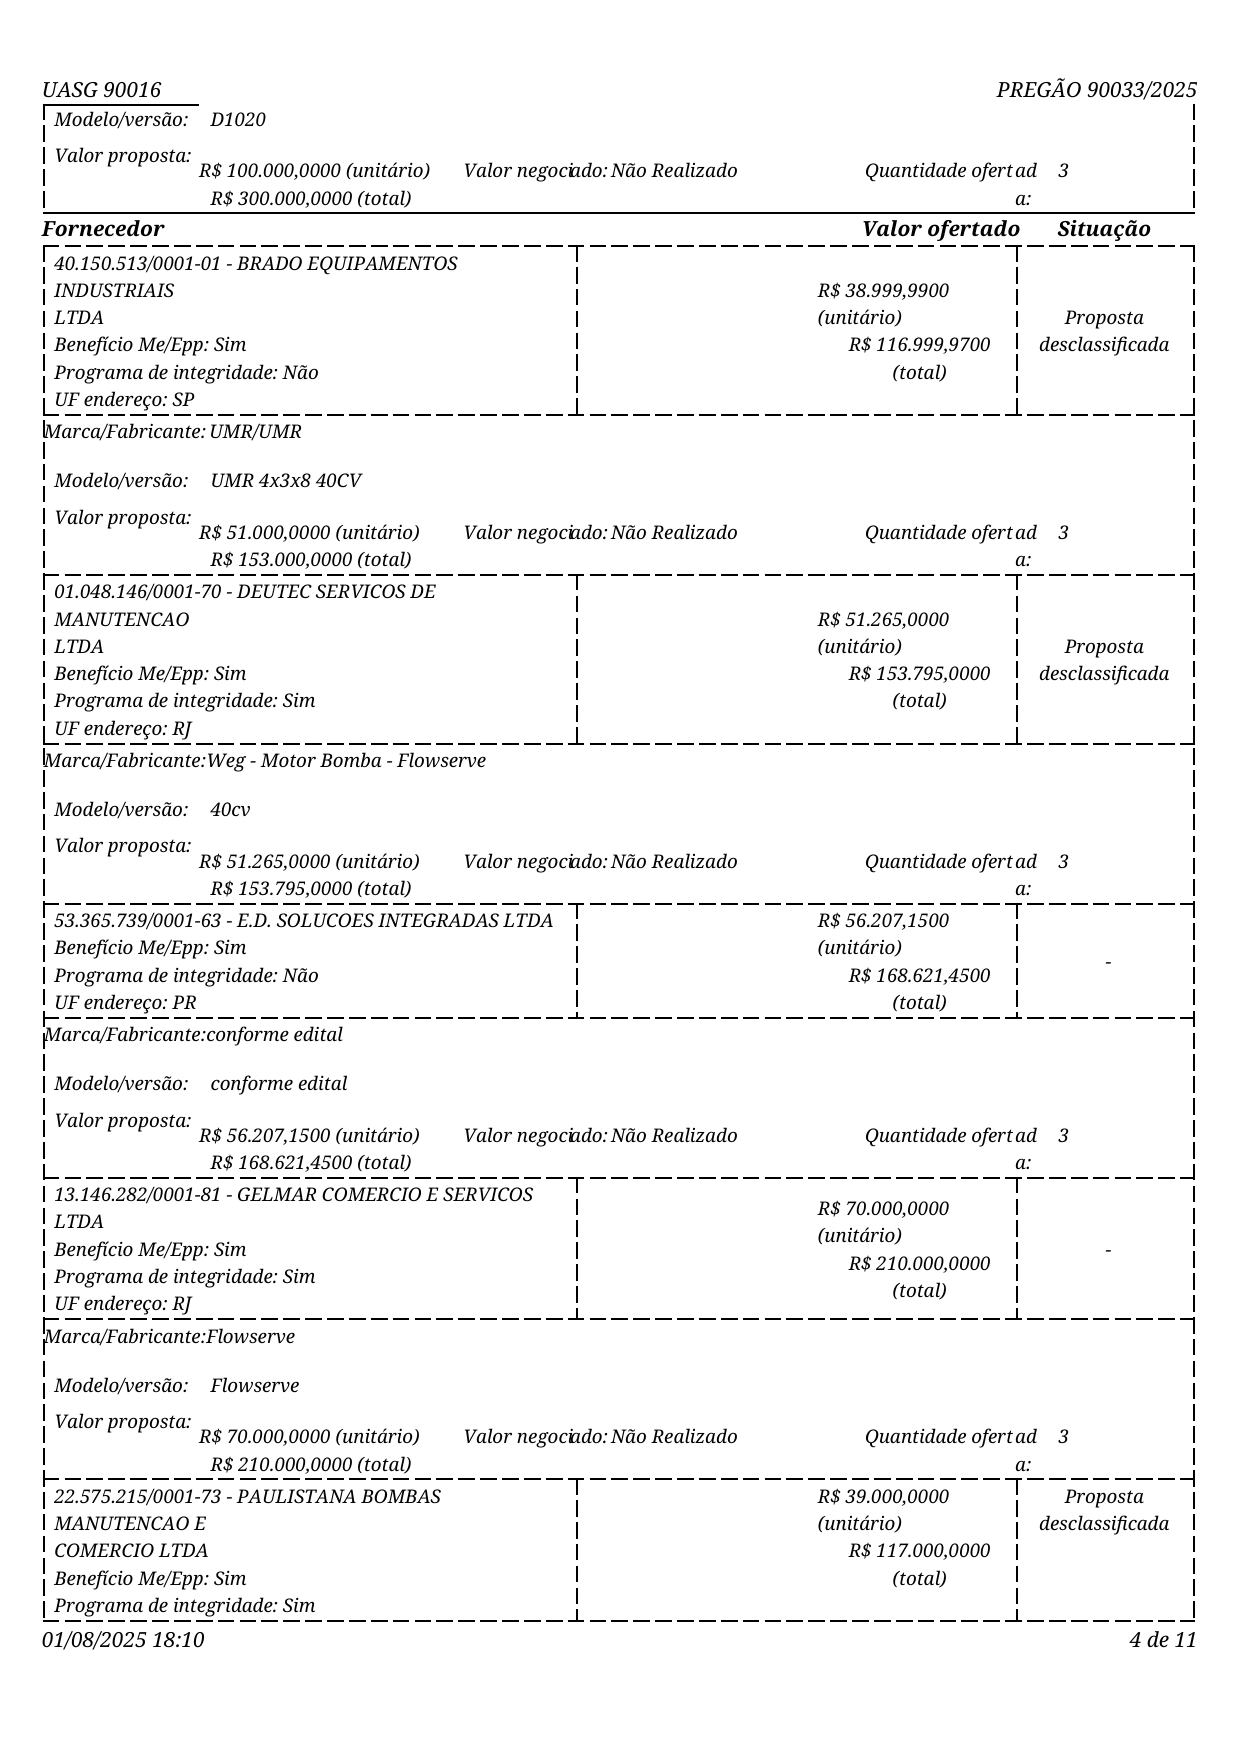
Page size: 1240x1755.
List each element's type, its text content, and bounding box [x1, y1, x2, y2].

table_header 40.150.513/0001-01 - BRADO EQUIPAMENTOS INDUSTRIAIS LTDA Benefício Me/Epp: Sim Programa de integridade: Não UF endereço: SP [44, 245, 577, 414]
table_cell [577, 1068, 818, 1117]
table_cell Flowserve [199, 1369, 577, 1419]
table_cell [809, 104, 1017, 153]
table_cell 01.048.146/0001-70 - DEUTEC SERVICOS DE MANUTENCAO LTDA Benefício Me/Epp: Sim Programa de integridade: Sim UF endereço: RJ [44, 574, 577, 742]
table_cell [1017, 1068, 1101, 1117]
table_cell [1017, 414, 1194, 465]
table_cell R$ 100.000,0000 (unitário) Valor negoci R$ 300.000,0000 (total) [199, 153, 577, 212]
table_cell Marca/Fabricante: Flowserve [44, 1318, 577, 1369]
table_cell ado: Não Realizado [577, 1419, 818, 1478]
table_cell 3 [1048, 1117, 1101, 1177]
table_cell 40cv [199, 794, 577, 843]
table_cell [1101, 104, 1194, 153]
table_cell [577, 794, 818, 843]
table_cell Quantidade ofert [809, 153, 1017, 212]
table_cell [818, 465, 1017, 514]
table_cell [1017, 1318, 1101, 1369]
table_cell [818, 1369, 1017, 1419]
table_cell Marca/Fabricante: conforme edital [44, 1017, 577, 1068]
table_header Proposta desclassificada [1017, 245, 1194, 414]
table_cell Modelo/versão: Valor proposta: [44, 1068, 199, 1177]
table_cell Modelo/versão: Valor proposta: [44, 1369, 199, 1478]
table_cell [1101, 153, 1194, 212]
table_cell Marca/Fabricante: Weg - Motor Bomba - Flowserve [44, 743, 577, 794]
table_cell R$ 70.000,0000 (unitário) Valor negoci R$ 210.000,0000 (total) [199, 1419, 577, 1478]
table_cell ado: Não Realizado [577, 1117, 818, 1177]
table_cell Quantidade ofert [818, 843, 1017, 902]
table_cell [577, 743, 818, 794]
table_cell ado: Não Realizado [577, 153, 809, 212]
table_cell - [1101, 1177, 1194, 1318]
table_cell [1017, 1017, 1101, 1068]
table_cell Proposta desclassificada [1017, 574, 1194, 742]
table_cell Modelo/versão: Valor proposta: [44, 106, 199, 212]
table_cell 3 [1048, 153, 1101, 212]
table_cell [818, 1318, 1017, 1369]
table_cell 3 [1048, 1419, 1101, 1478]
table_cell [577, 1177, 818, 1318]
table_cell 13.146.282/0001-81 - GELMAR COMERCIO E SERVICOS LTDA Benefício Me/Epp: Sim Programa de integridade: Sim UF endereço: RJ [44, 1177, 577, 1318]
table_cell [1101, 1017, 1194, 1068]
table_cell R$ 70.000,0000 (unitário) R$ 210.000,0000 (total) [818, 1177, 1017, 1318]
table_cell [818, 1017, 1017, 1068]
table_cell [818, 794, 1017, 843]
table_cell [818, 1068, 1017, 1117]
table_cell [818, 414, 1017, 465]
table_cell Quantidade ofert [818, 514, 1017, 574]
table_cell [1101, 1419, 1194, 1478]
table_cell D1020 [199, 104, 577, 153]
table_cell ada: [1017, 514, 1048, 574]
table_cell ado: Não Realizado [577, 514, 818, 574]
table_cell [1017, 104, 1101, 153]
table_cell [1017, 743, 1194, 794]
table_header [577, 245, 818, 414]
table_cell 53.365.739/0001-63 - E.D. SOLUCOES INTEGRADAS LTDA Benefício Me/Epp: Sim Programa de integridade: Não UF endereço: PR [44, 903, 577, 1017]
table_cell UMR 4x3x8 40CV [199, 465, 577, 514]
table_cell [577, 903, 818, 1017]
table_cell R$ 51.265,0000 (unitário) R$ 153.795,0000 (total) [818, 574, 1017, 742]
table_cell ada: [1017, 1419, 1048, 1478]
text Fornecedor Valor ofertado Situação [42, 214, 1200, 243]
table_cell [1017, 794, 1194, 843]
table_cell R$ 56.207,1500 (unitário) R$ 168.621,4500 (total) [818, 903, 1017, 1017]
table_cell [577, 1318, 818, 1369]
table_cell [818, 743, 1017, 794]
table_cell [1101, 1068, 1194, 1117]
table_cell ado: Não Realizado [577, 843, 818, 902]
table_cell [1101, 1318, 1194, 1369]
table_cell [1017, 903, 1101, 1017]
table_cell ada: [1017, 1117, 1048, 1177]
table_cell Modelo/versão: Valor proposta: [44, 465, 199, 574]
table_cell [577, 465, 818, 514]
table_cell ada: [1017, 153, 1048, 212]
table_cell [577, 1369, 818, 1419]
table_cell [577, 1017, 818, 1068]
table_header R$ 38.999,9900 (unitário) R$ 116.999,9700 (total) [818, 245, 1017, 414]
table_cell Quantidade ofert [818, 1117, 1017, 1177]
table_cell [577, 574, 818, 742]
table_cell [1017, 465, 1194, 514]
table_cell 3 [1048, 843, 1194, 902]
table_cell Proposta desclassificada [1017, 1478, 1194, 1619]
table_cell 22.575.215/0001-73 - PAULISTANA BOMBAS MANUTENCAO E COMERCIO LTDA Benefício Me/Epp: Sim Programa de integridade: Sim [44, 1478, 577, 1619]
table_cell R$ 56.207,1500 (unitário) Valor negoci R$ 168.621,4500 (total) [199, 1117, 577, 1177]
table_cell Marca/Fabricante: UMR/UMR [44, 414, 577, 465]
table_cell [577, 414, 818, 465]
table_cell - [1101, 903, 1194, 1017]
table_cell [1101, 1117, 1194, 1177]
table_cell 3 [1048, 514, 1194, 574]
table_cell R$ 51.000,0000 (unitário) Valor negoci R$ 153.000,0000 (total) [199, 514, 577, 574]
table_cell conforme edital [199, 1068, 577, 1117]
table_cell [1017, 1369, 1101, 1419]
table_cell [1101, 1369, 1194, 1419]
table_cell Quantidade ofert [818, 1419, 1017, 1478]
table_cell R$ 51.265,0000 (unitário) Valor negoci R$ 153.795,0000 (total) [199, 843, 577, 902]
table_cell [577, 104, 809, 153]
table_cell [1017, 1177, 1101, 1318]
table_cell [577, 1478, 818, 1619]
table_cell R$ 39.000,0000 (unitário) R$ 117.000,0000 (total) [818, 1478, 1017, 1619]
table_cell ada: [1017, 843, 1048, 902]
table_cell Modelo/versão: Valor proposta: [44, 794, 199, 902]
